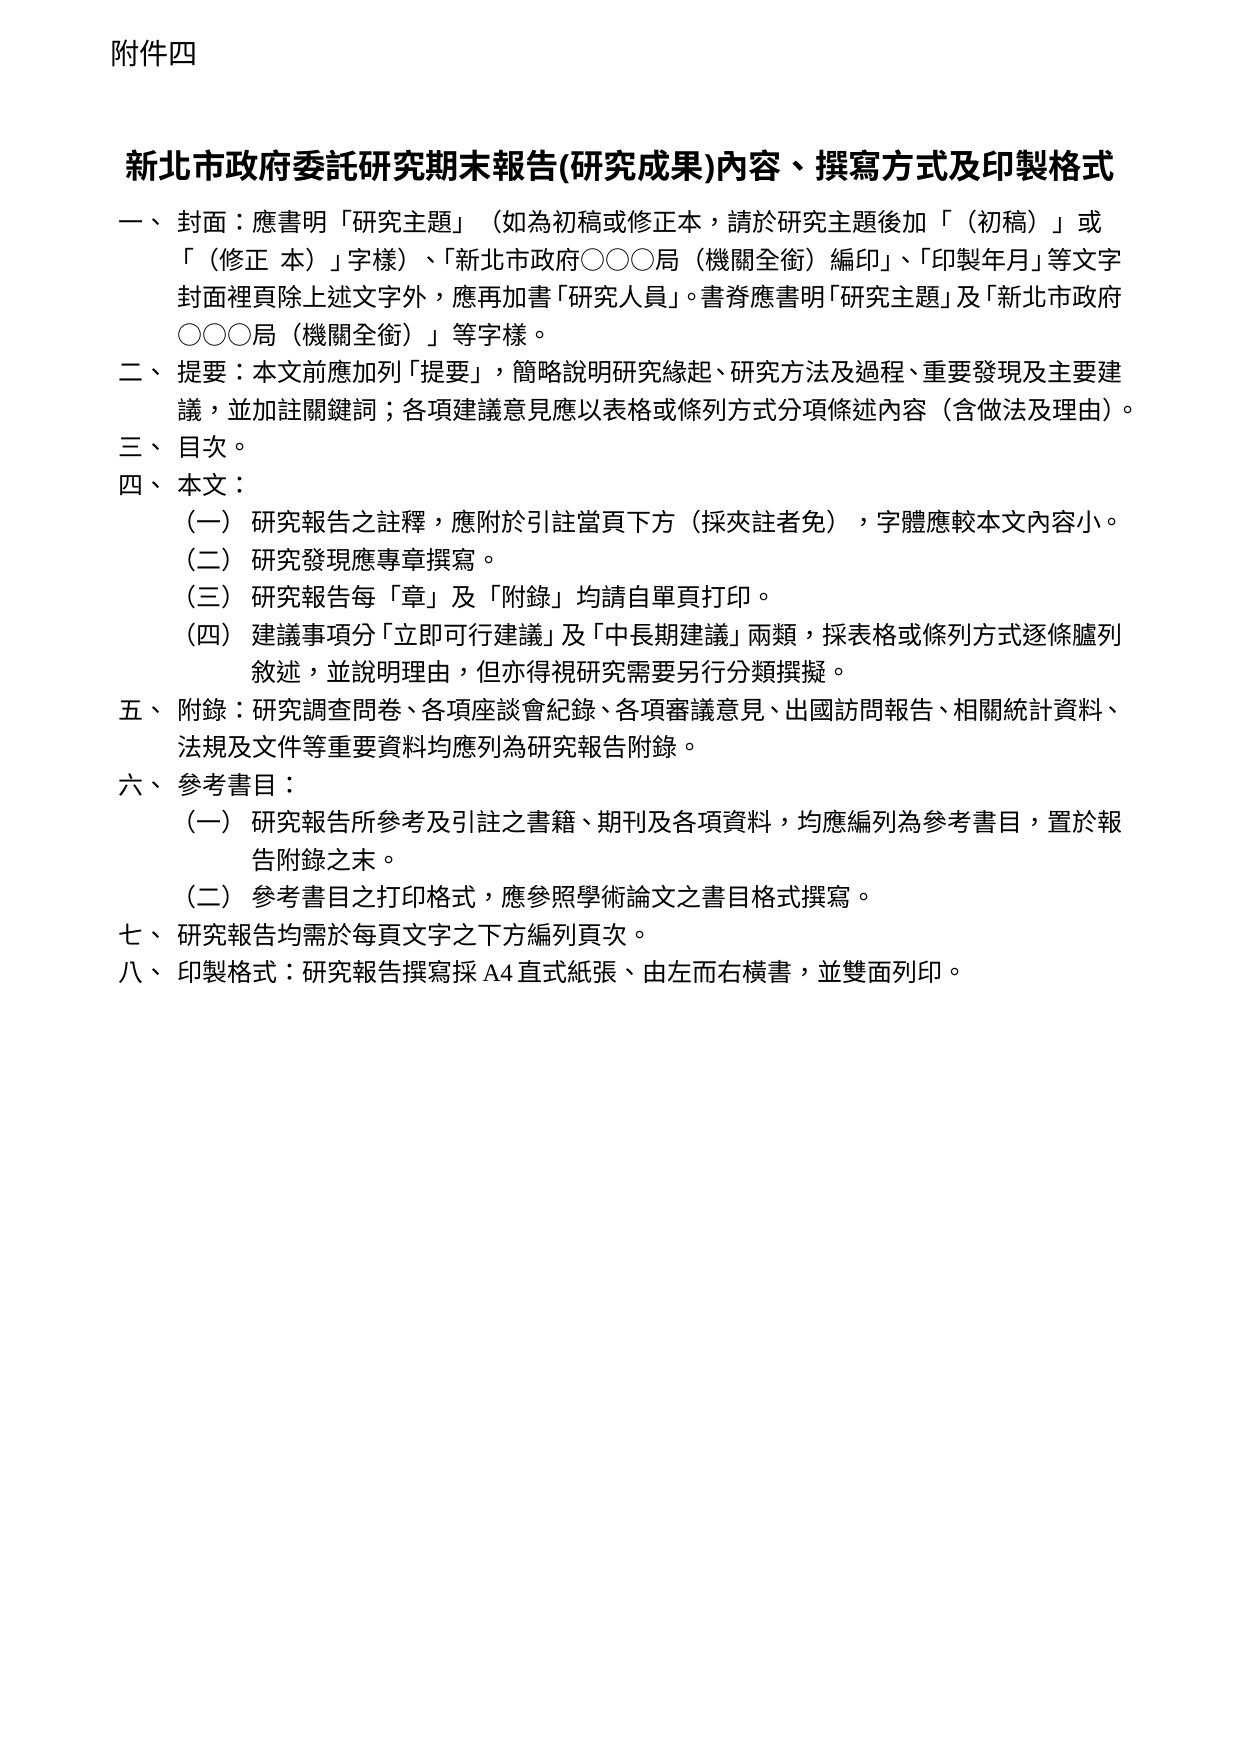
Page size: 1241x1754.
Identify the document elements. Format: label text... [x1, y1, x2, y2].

list 目次。 [118, 427, 1122, 464]
list 本文： [118, 464, 1122, 502]
text 附件四 [95, 30, 213, 72]
text [80, 23, 228, 95]
list 封面：應書明「研究主題」（如為初稿或修正本，請於研究主題後加「（初稿）」或「（修正 本）」字樣）、「新北市政府○○○局（機關全銜）編印」、「印製年月」等文字，封面裡頁除上述文字外，應再加書「研究人員」。書脊應書明「研究主題」及「新北市政府○○○局（機關全銜）」等字樣。 [118, 202, 1122, 352]
list 研究報告所參考及引註之書籍、期刊及各項資料，均應編列為參考書目，置於報告附錄之末。 [172, 802, 1122, 877]
list 研究報告每「章」及「附錄」均請自單頁打印。 [172, 577, 1122, 614]
list 建議事項分「立即可行建議」及「中長期建議」兩類，採表格或條列方式逐條臚列敘述，並說明理由，但亦得視研究需要另行分類撰擬。 [172, 614, 1122, 689]
list 研究報告均需於每頁文字之下方編列頁次。 [118, 914, 1122, 952]
list 附錄：研究調查問卷、各項座談會紀錄、各項審議意見、出國訪問報告、相關統計資料、法規及文件等重要資料均應列為研究報告附錄。 [118, 689, 1122, 764]
list 提要：本文前應加列「提要」，簡略說明研究緣起、研究方法及過程、重要發現及主要建議，並加註關鍵詞；各項建議意見應以表格或條列方式分項條述內容（含做法及理由）。 [118, 352, 1122, 427]
list 研究發現應專章撰寫。 [172, 539, 1122, 577]
list 印製格式：研究報告撰寫採A4直式紙張、由左而右橫書，並雙面列印。 [118, 952, 1122, 989]
list 參考書目： [118, 764, 1122, 802]
list 研究報告之註釋，應附於引註當頁下方（採夾註者免），字體應較本文內容小。 [172, 502, 1122, 539]
text 新北市政府委託研究期末報告(研究成果)內容、撰寫方式及印製格式 [118, 127, 1122, 202]
list 參考書目之打印格式，應參照學術論文之書目格式撰寫。 [172, 877, 1122, 914]
